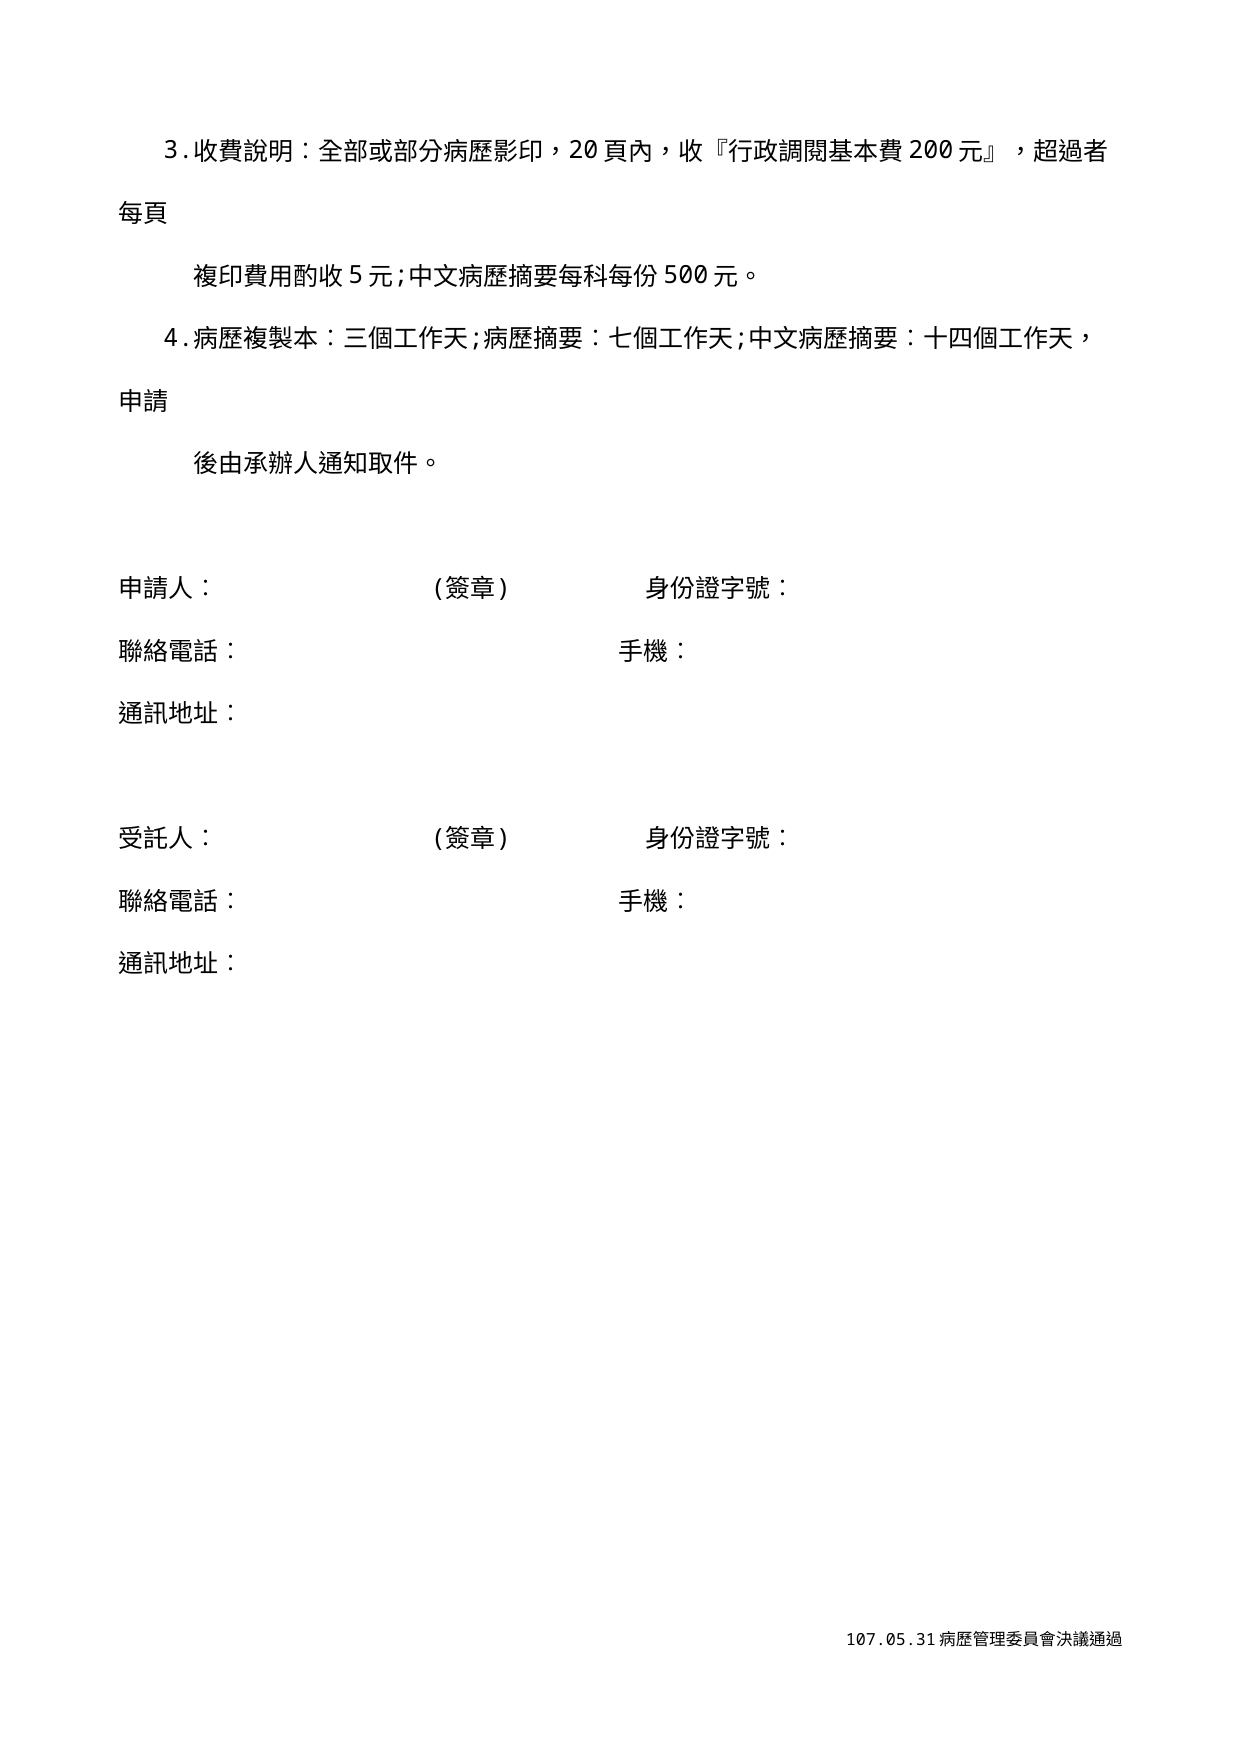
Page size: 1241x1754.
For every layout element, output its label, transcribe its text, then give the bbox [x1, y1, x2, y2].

text 通訊地址︰ [118, 670, 1122, 732]
text 3.收費說明︰全部或部分病歷影印，20頁內，收『行政調閱基本費200元』，超過者每頁 [118, 107, 1122, 232]
text 聯絡電話︰ 手機︰ [118, 857, 1122, 920]
text 通訊地址︰ [118, 920, 1122, 982]
text 4.病歷複製本︰三個工作天;病歷摘要︰七個工作天;中文病歷摘要︰十四個工作天，申請 [118, 295, 1122, 420]
text 複印費用酌收5元;中文病歷摘要每科每份500元。 [118, 232, 1122, 295]
text 聯絡電話︰ 手機︰ [118, 607, 1122, 670]
text 申請人︰ (簽章) 身份證字號︰ [118, 545, 1122, 607]
text 受託人︰ (簽章) 身份證字號︰ [118, 795, 1122, 857]
text 後由承辦人通知取件。 [118, 420, 1122, 482]
